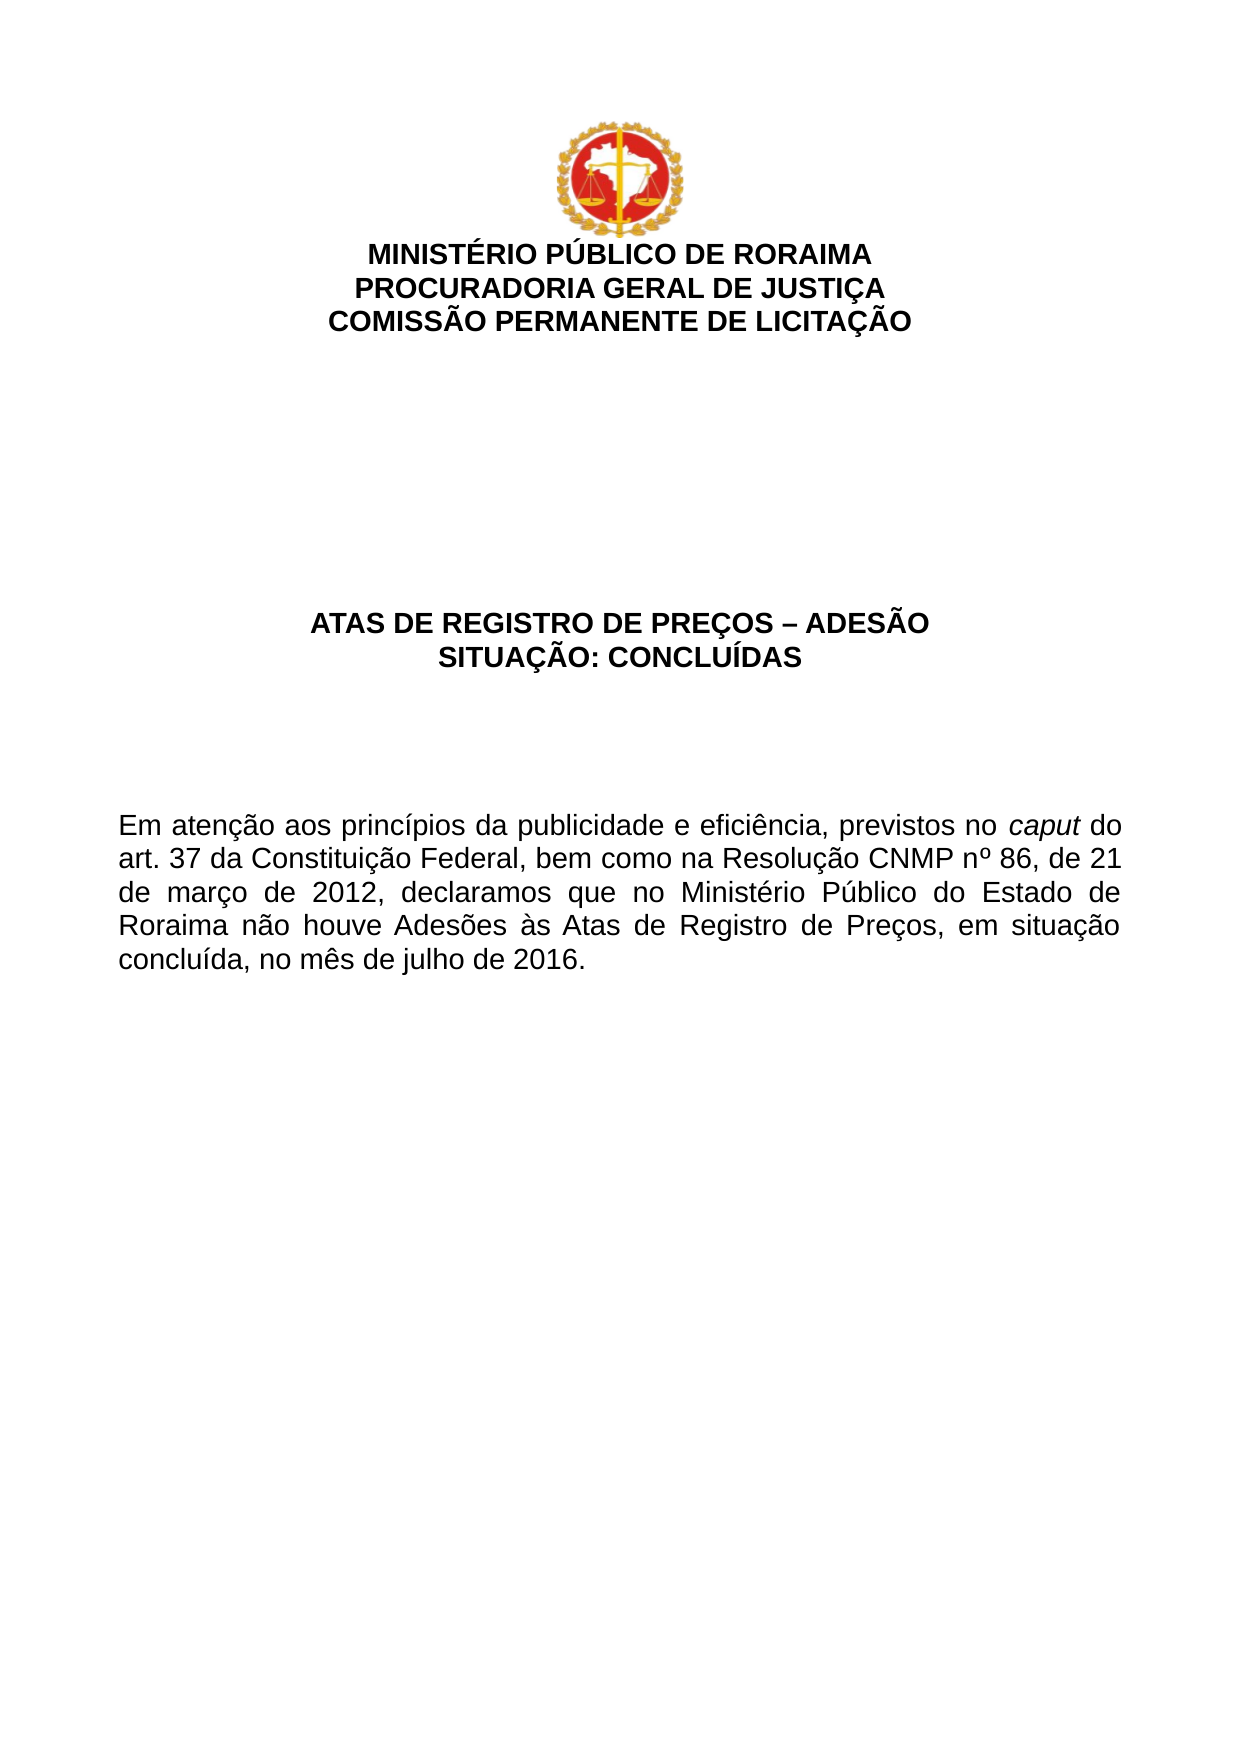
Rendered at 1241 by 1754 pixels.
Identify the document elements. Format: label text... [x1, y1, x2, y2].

picture [556, 121, 684, 238]
text MINISTÉRIO PÚBLICO DE RORAIMA [118, 118, 1122, 271]
text SITUAÇÃO: CONCLUÍDAS [118, 640, 1122, 673]
text Em atenção aos princípios da publicidade e eficiência, previstos no caput do art. 37 da Constituição Federal, bem como na Resolução CNMP nº 86, de 21 de março de 2012, declaramos que no Ministério Público do Estado de Roraima não houve Adesões às Atas de Registro de Preços, em situação concluída, no mês de julho de 2016. [118, 807, 1122, 975]
text COMISSÃO PERMANENTE DE LICITAÇÃO [118, 304, 1122, 338]
text PROCURADORIA GERAL DE JUSTIÇA [118, 271, 1122, 304]
text ATAS DE REGISTRO DE PREÇOS – ADESÃO [118, 606, 1122, 640]
